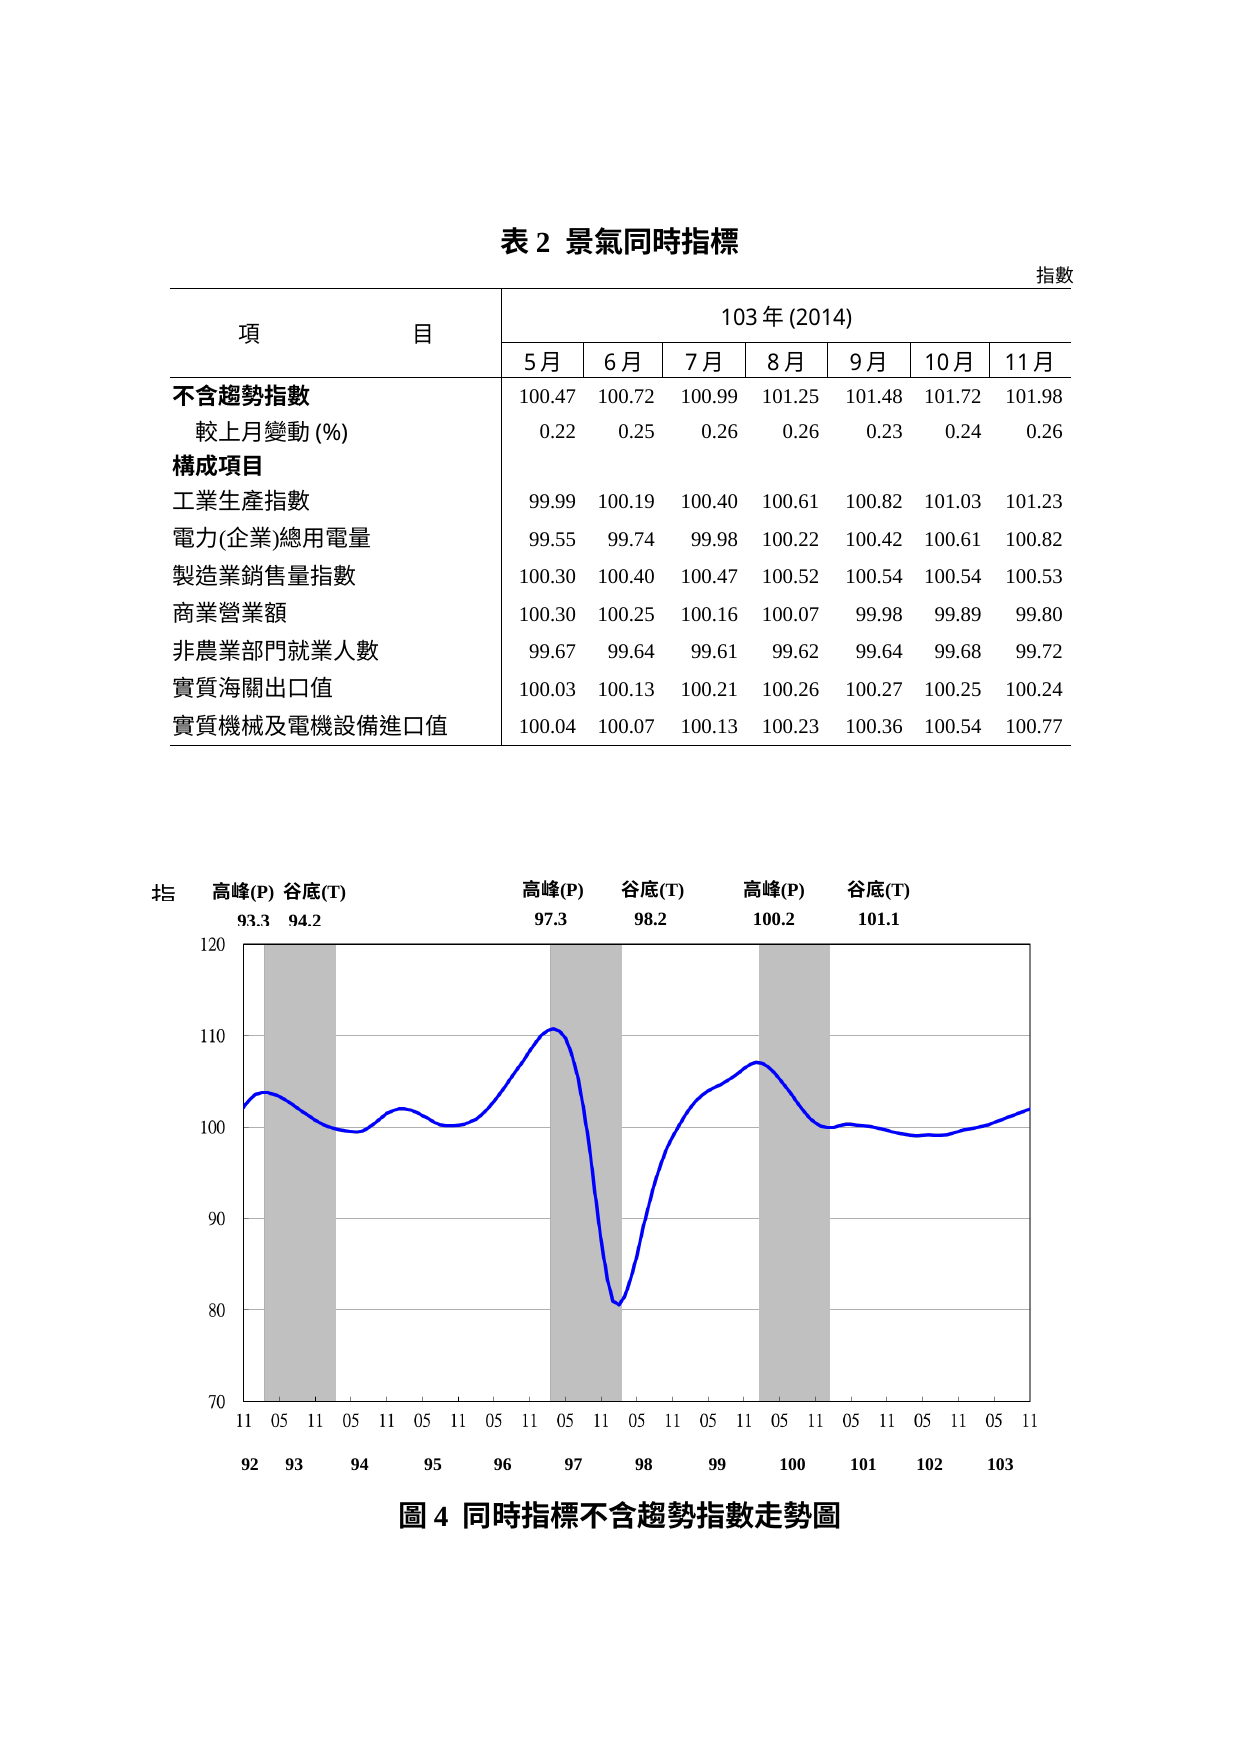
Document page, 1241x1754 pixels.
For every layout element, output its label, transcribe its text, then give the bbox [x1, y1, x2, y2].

picture [195, 927, 1045, 1447]
table_cell 0.26 [663, 414, 746, 447]
table_cell 99.67 [502, 633, 584, 670]
table_cell [584, 448, 662, 483]
text 表2 景氣同時指標 [118, 218, 1122, 260]
table_cell 100.61 [910, 520, 989, 558]
table_cell 100.42 [827, 520, 910, 558]
table_cell 101.72 [910, 378, 989, 414]
table_cell 100.82 [827, 483, 910, 520]
text 指數 [151, 876, 188, 900]
table_cell 6月 [584, 343, 662, 377]
table_cell 100.82 [989, 520, 1071, 558]
table_cell 99.98 [827, 595, 910, 633]
table_cell 100.36 [827, 708, 910, 745]
text 101.1 [809, 908, 955, 927]
table_cell 商業營業額 [170, 595, 501, 633]
table_cell 100.40 [663, 483, 746, 520]
table_cell 100.99 [663, 378, 746, 414]
table_cell 100.30 [502, 595, 584, 633]
table_cell 100.54 [910, 708, 989, 745]
table_cell 101.25 [746, 378, 827, 414]
table_cell 100.47 [502, 378, 584, 414]
table_cell 0.26 [989, 414, 1071, 447]
table_cell 99.68 [910, 633, 989, 670]
table_cell [663, 448, 746, 483]
text 高峰(P) [704, 874, 809, 902]
table_cell 101.98 [989, 378, 1071, 414]
table_cell 8月 [746, 343, 827, 377]
table_cell 0.22 [502, 414, 584, 447]
text 圖4 同時指標不含趨勢指數走勢圖 [118, 1492, 1122, 1534]
text 谷底(T) [809, 874, 955, 902]
table_cell 100.54 [910, 558, 989, 595]
table_cell 100.61 [746, 483, 827, 520]
text 97.3 [484, 908, 583, 927]
table_cell 100.77 [989, 708, 1071, 745]
text 92 93 94 95 96 97 98 99 100 101 102 103 [172, 1454, 1051, 1473]
table_cell 100.21 [663, 670, 746, 708]
table_cell 101.23 [989, 483, 1071, 520]
table_cell 不含趨勢指數 [170, 378, 501, 414]
table_cell 100.03 [502, 670, 584, 708]
table_cell 100.25 [910, 670, 989, 708]
table_cell 構成項目 [170, 448, 501, 483]
table_cell 99.98 [663, 520, 746, 558]
table_cell 工業生產指數 [170, 483, 501, 520]
table_cell 製造業銷售量指數 [170, 558, 501, 595]
table_cell 99.89 [910, 595, 989, 633]
table_header 項 目 [170, 289, 501, 377]
table_cell 100.16 [663, 595, 746, 633]
table_cell 100.24 [989, 670, 1071, 708]
table_cell 實質海關出口值 [170, 670, 501, 708]
table_cell 電力(企業)總用電量 [170, 520, 501, 558]
table_cell 100.47 [663, 558, 746, 595]
table_cell 10月 [911, 343, 989, 377]
table_header 103年 (2014) [502, 289, 1071, 342]
table_cell 0.23 [827, 414, 910, 447]
table_cell 5月 [502, 343, 583, 377]
table_cell 100.40 [584, 558, 662, 595]
text 100.2 [704, 908, 809, 927]
table_cell 100.13 [663, 708, 746, 745]
table_cell 100.19 [584, 483, 662, 520]
table_cell 100.26 [746, 670, 827, 708]
table_cell 100.72 [584, 378, 662, 414]
table_cell 99.55 [502, 520, 584, 558]
table_cell 100.53 [989, 558, 1071, 595]
table_cell 較上月變動 (%) [170, 414, 501, 447]
table_cell 99.64 [827, 633, 910, 670]
table_cell 100.27 [827, 670, 910, 708]
table_cell [989, 448, 1071, 483]
table_cell 101.48 [827, 378, 910, 414]
table_cell 100.23 [746, 708, 827, 745]
table_cell 9月 [828, 343, 910, 377]
table_cell [746, 448, 827, 483]
table_cell 0.25 [584, 414, 662, 447]
table_cell 0.24 [910, 414, 989, 447]
table_cell 非農業部門就業人數 [170, 633, 501, 670]
table_cell 100.25 [584, 595, 662, 633]
table_cell 99.99 [502, 483, 584, 520]
text 98.2 [583, 908, 704, 927]
table_cell 99.72 [989, 633, 1071, 670]
table_cell 100.07 [584, 708, 662, 745]
table_cell 0.26 [746, 414, 827, 447]
table_cell 7月 [663, 343, 745, 377]
table_cell 99.80 [989, 595, 1071, 633]
table_cell 11月 [990, 343, 1071, 377]
table_cell 100.13 [584, 670, 662, 708]
table_cell 99.74 [584, 520, 662, 558]
table_cell [502, 448, 584, 483]
table_cell [910, 448, 989, 483]
table_cell 99.61 [663, 633, 746, 670]
text 高峰(P) 谷底(T) [203, 876, 370, 903]
text 高峰(P) [484, 874, 583, 902]
table_cell 99.64 [584, 633, 662, 670]
table_cell 101.03 [910, 483, 989, 520]
table_cell 100.30 [502, 558, 584, 595]
table_cell 100.54 [827, 558, 910, 595]
table_cell [827, 448, 910, 483]
table_cell 99.62 [746, 633, 827, 670]
text 谷底(T) [583, 874, 704, 902]
table_cell 實質機械及電機設備進口值 [170, 708, 501, 745]
text 指數 [118, 260, 1074, 288]
table_cell 100.52 [746, 558, 827, 595]
table_cell 100.22 [746, 520, 827, 558]
table_cell 100.07 [746, 595, 827, 633]
table_cell 100.04 [502, 708, 584, 745]
text 93.3 94.2 [195, 910, 370, 925]
